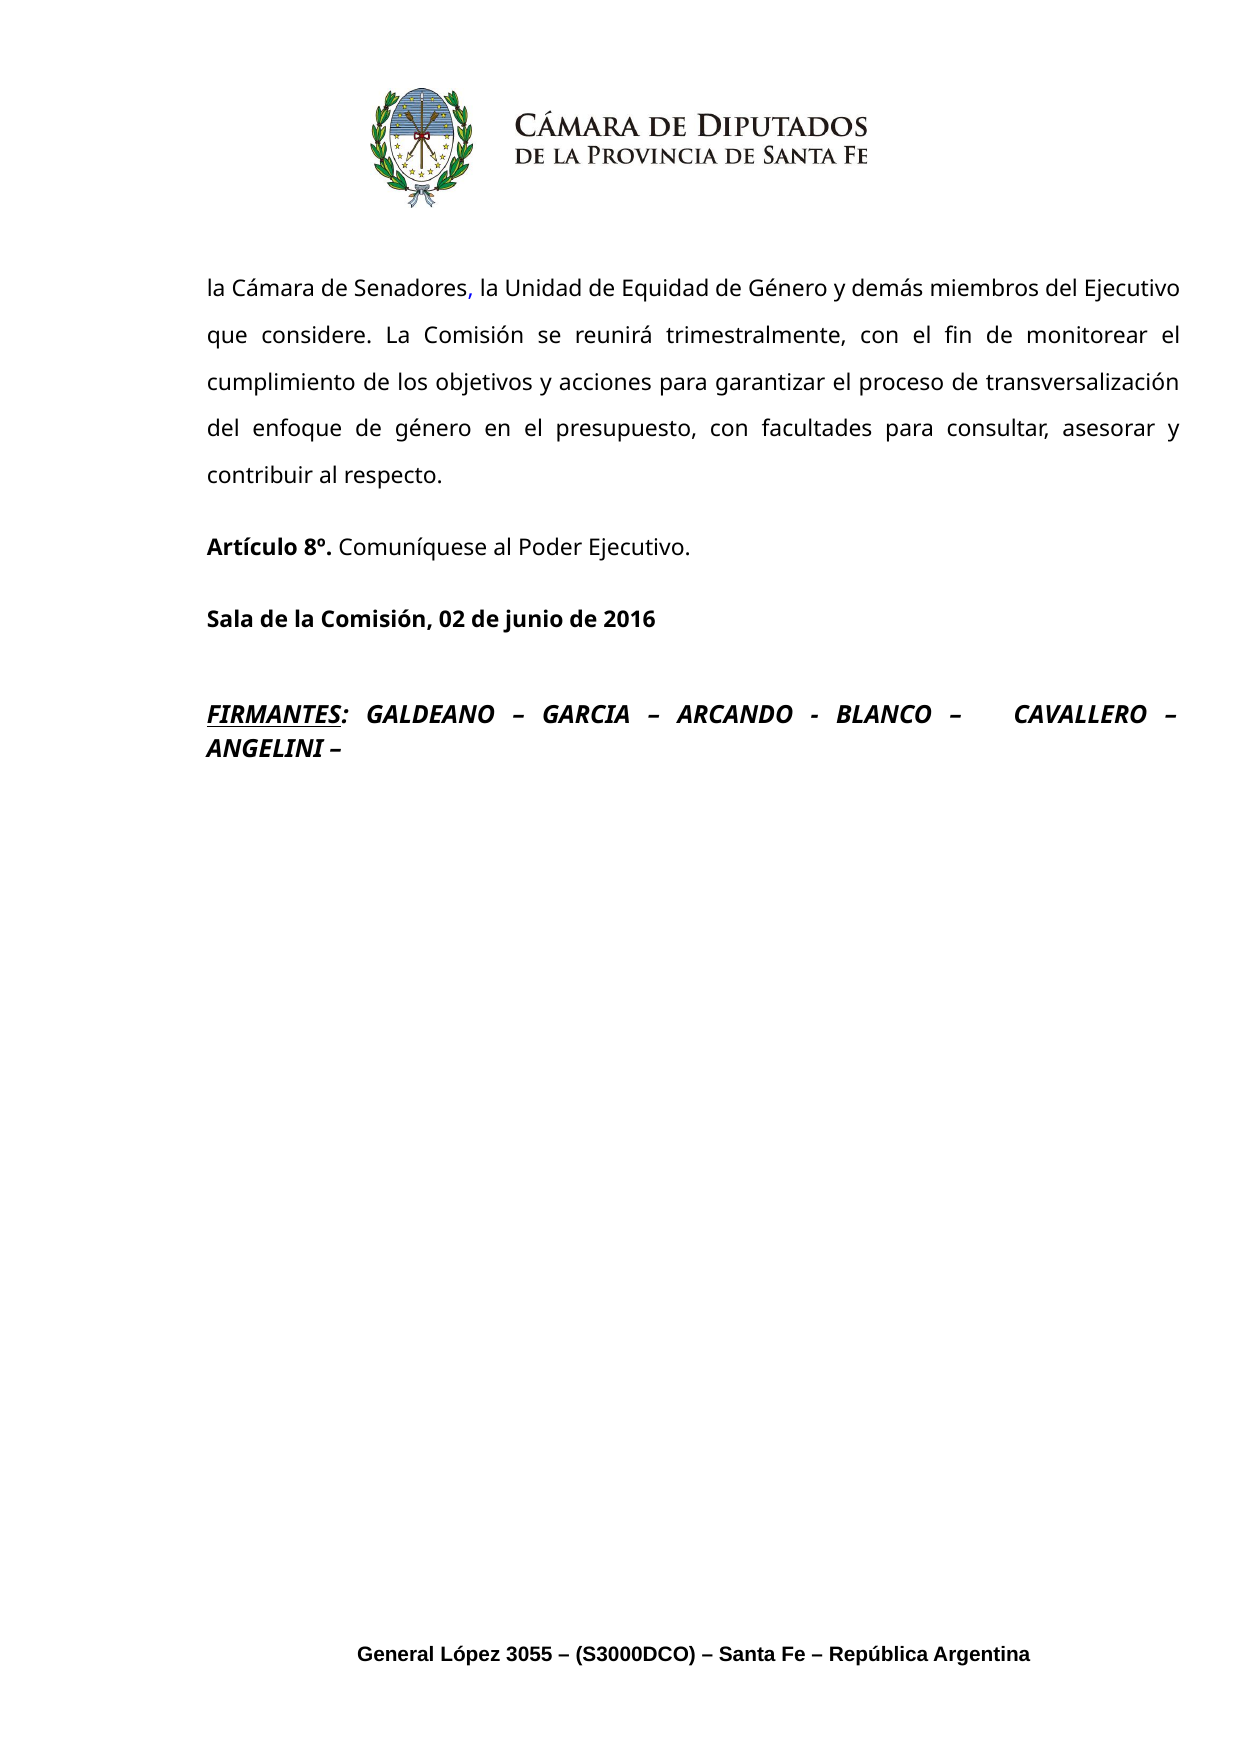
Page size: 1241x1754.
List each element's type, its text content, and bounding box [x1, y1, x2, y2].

text la Cámara de Senadores, la Unidad de Equidad de Género y demás miembros del Ejecutivo que considere. La Comisión se reunirá trimestralmente, con el fin de monitorear el cumplimiento de los objetivos y acciones para garantizar el proceso de transversalización del enfoque de género en el presupuesto, con facultades para consultar, asesorar y contribuir al respecto. [207, 272, 1181, 490]
text FIRMANTES: GALDEANO – GARCIA – ARCANDO - BLANCO – CAVALLERO – ANGELINI – [207, 697, 1181, 765]
text Sala de la Comisión, 02 de junio de 2016 [207, 603, 1181, 634]
picture [370, 88, 868, 212]
text Artículo 8º. Comuníquese al Poder Ejecutivo. [207, 531, 1181, 562]
